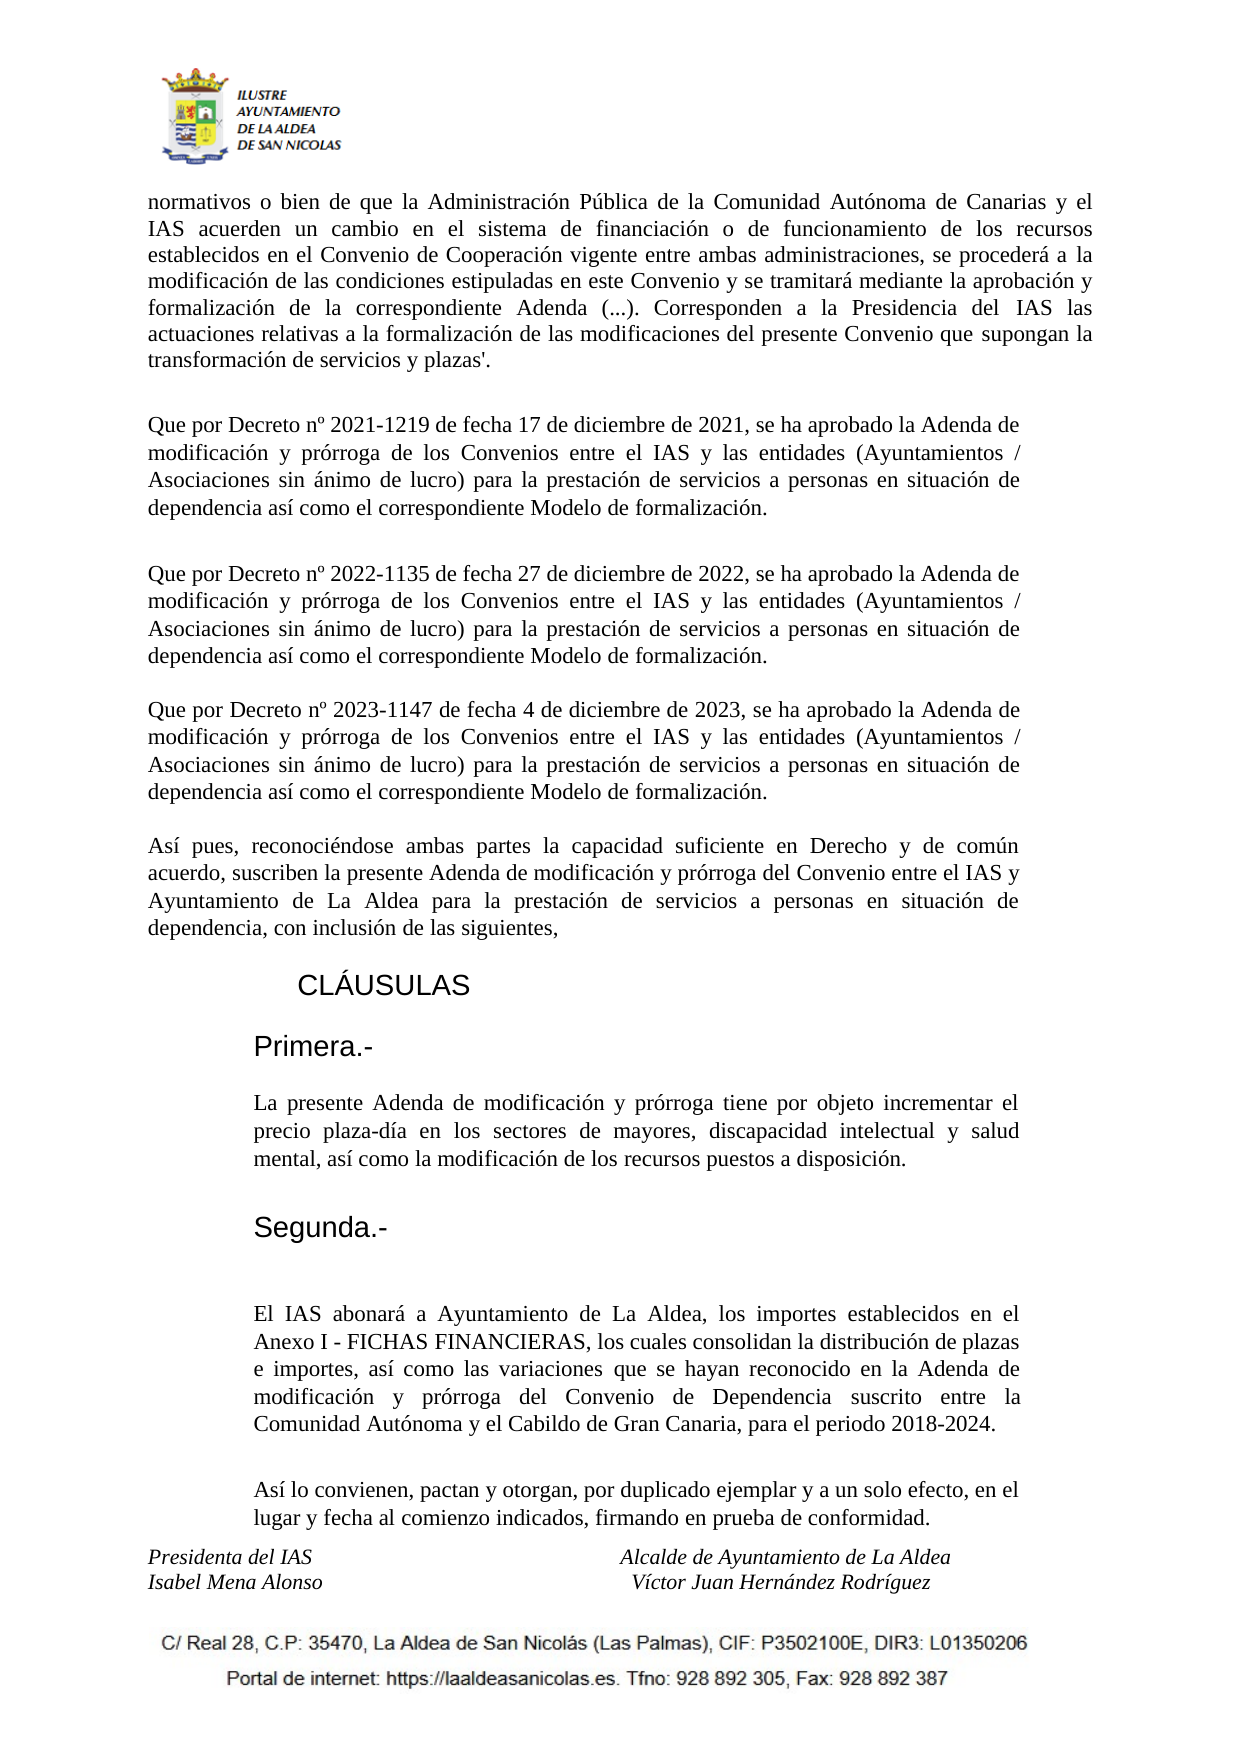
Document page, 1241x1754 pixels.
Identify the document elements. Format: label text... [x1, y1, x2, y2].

text Que por Decreto nº 2022-1135 de fecha 27 de diciembre de 2022, se ha aprobado la Adenda de modificación y prórroga de los Convenios entre el IAS y las entidades (Ayuntamientos / Asociaciones sin ánimo de lucro) para la prestación de servicios a personas en situación de dependencia así como el correspondiente Modelo de formalización. [148, 559, 1021, 669]
text Que por Decreto nº 2021-1219 de fecha 17 de diciembre de 2021, se ha aprobado la Adenda de modificación y prórroga de los Convenios entre el IAS y las entidades (Ayuntamientos / Asociaciones sin ánimo de lucro) para la prestación de servicios a personas en situación de dependencia así como el correspondiente Modelo de formalización. [148, 411, 1021, 520]
text normativos o bien de que la Administración Pública de la Comunidad Autónoma de Canarias y el IAS acuerden un cambio en el sistema de financiación o de funcionamiento de los recursos establecidos en el Convenio de Cooperación vigente entre ambas administraciones, se procederá a la modificación de las condiciones estipuladas en este Convenio y se tramitará mediante la aprobación y formalización de la correspondiente Adenda (...). Corresponden a la Presidencia del IAS las actuaciones relativas a la formalización de las modificaciones del presente Convenio que supongan la transformación de servicios y plazas'. [148, 188, 1093, 373]
text Así pues, reconociéndose ambas partes la capacidad suficiente en Derecho y de común acuerdo, suscriben la presente Adenda de modificación y prórroga del Convenio entre el IAS y Ayuntamiento de La Aldea para la prestación de servicios a personas en situación de dependencia, con inclusión de las siguientes, [148, 832, 1021, 941]
text Así lo convienen, pactan y otorgan, por duplicado ejemplar y a un solo efecto, en el lugar y fecha al comienzo indicados, firmando en prueba de conformidad. [253, 1476, 1021, 1530]
text La presente Adenda de modificación y prórroga tiene por objeto incrementar el precio plaza-día en los sectores de mayores, discapacidad intelectual y salud mental, así como la modificación de los recursos puestos a disposición. [253, 1089, 1020, 1171]
picture [149, 1627, 1034, 1694]
subtitle CLÁUSULAS [297, 967, 977, 1001]
subtitle Primera.- [253, 1028, 1093, 1062]
text Presidenta del IAS Alcalde de Ayuntamiento de La Aldea [148, 1544, 1093, 1569]
text Isabel Mena Alonso Víctor Juan Hernández Rodríguez [148, 1569, 1093, 1594]
text El IAS abonará a Ayuntamiento de La Aldea, los importes establecidos en el Anexo I - FICHAS FINANCIERAS, los cuales consolidan la distribución de plazas e importes, así como las variaciones que se hayan reconocido en la Adenda de modificación y prórroga del Convenio de Dependencia suscrito entre la Comunidad Autónoma y el Cabildo de Gran Canaria, para el periodo 2018-2024. [253, 1300, 1021, 1437]
picture [148, 60, 357, 172]
text Que por Decreto nº 2023-1147 de fecha 4 de diciembre de 2023, se ha aprobado la Adenda de modificación y prórroga de los Convenios entre el IAS y las entidades (Ayuntamientos / Asociaciones sin ánimo de lucro) para la prestación de servicios a personas en situación de dependencia así como el correspondiente Modelo de formalización. [148, 696, 1021, 805]
subtitle Segunda.- [253, 1210, 1093, 1243]
